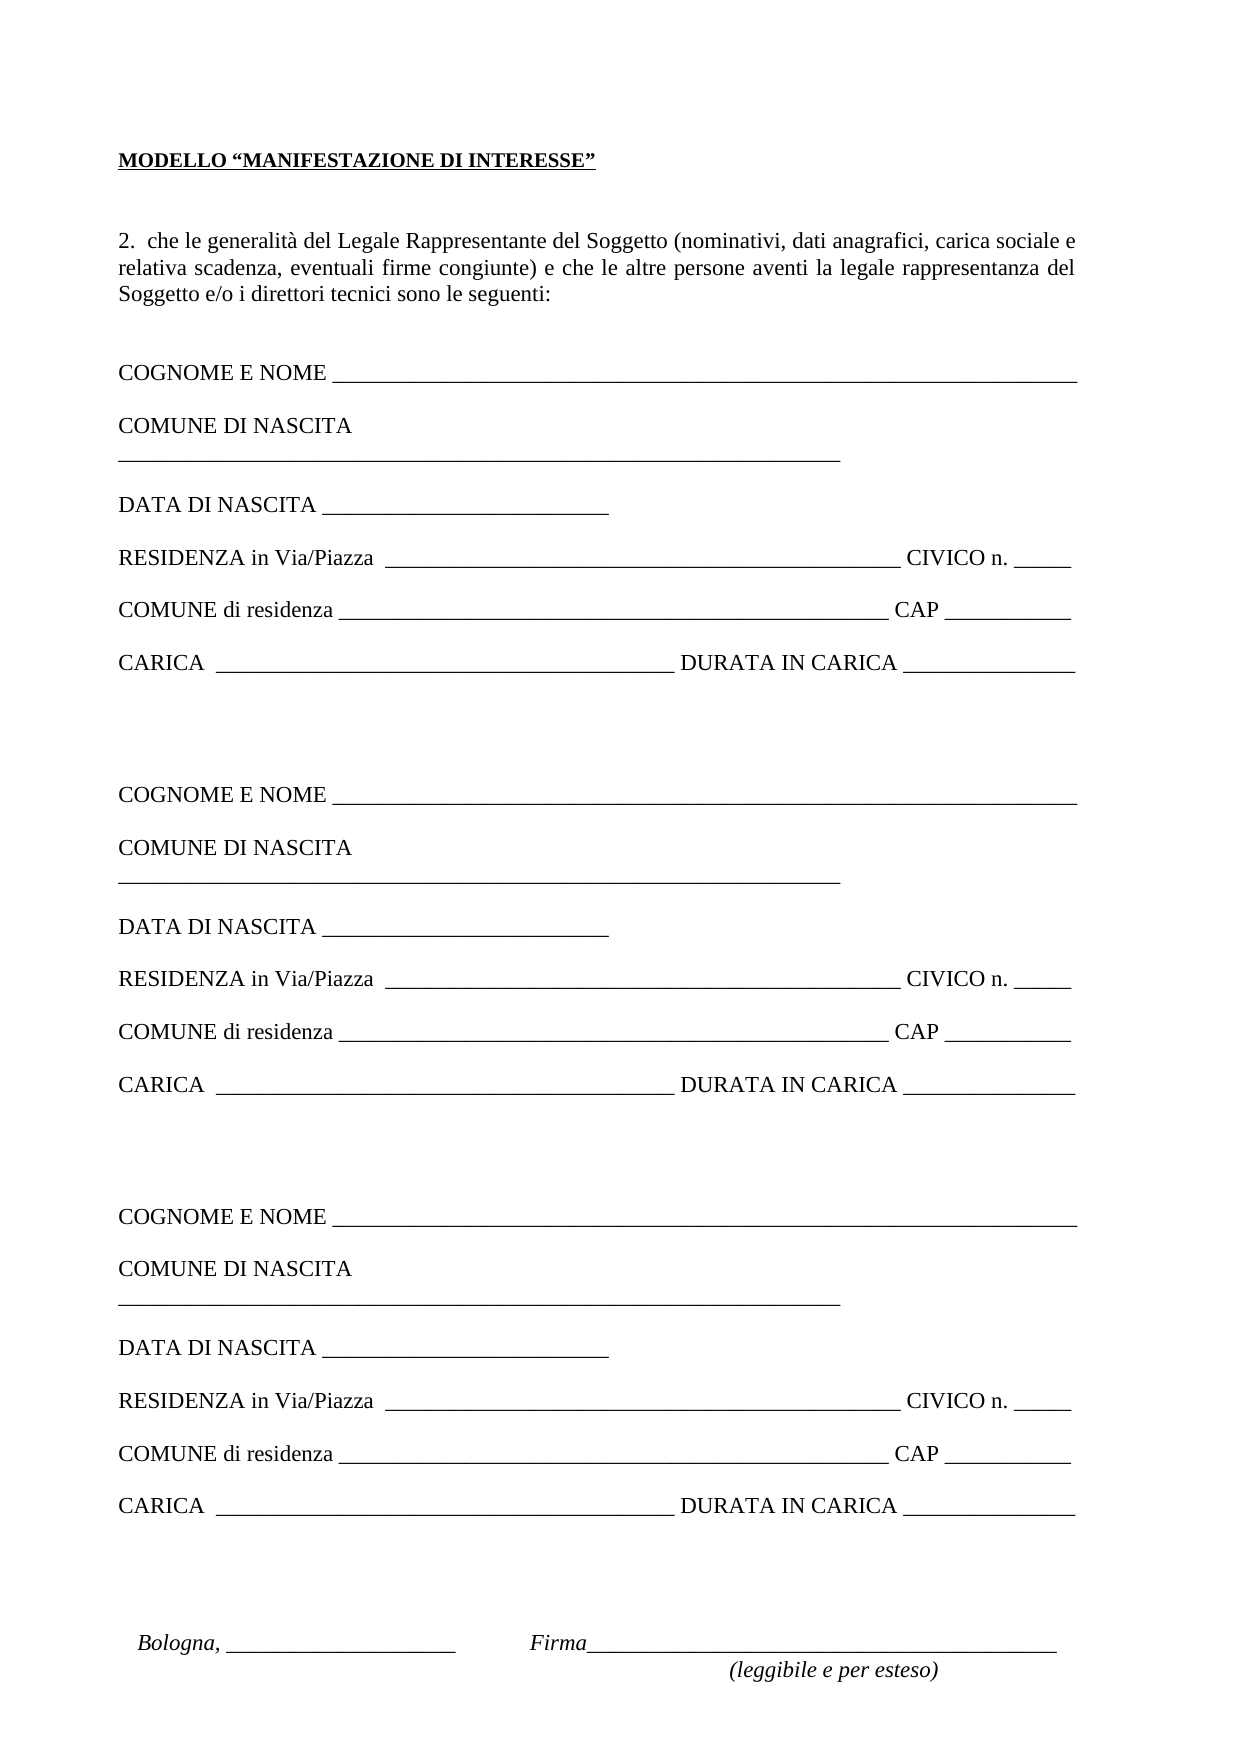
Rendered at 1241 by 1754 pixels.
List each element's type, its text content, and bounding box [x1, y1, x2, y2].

text CARICA ________________________________________ DURATA IN CARICA _______________ [118, 649, 1078, 676]
text COMUNE DI NASCITA _______________________________________________________________ [118, 1255, 1078, 1308]
text CARICA ________________________________________ DURATA IN CARICA _______________ [118, 1493, 1078, 1519]
text COMUNE di residenza ________________________________________________ CAP ___________ [118, 1018, 1078, 1044]
text COGNOME E NOME _________________________________________________________________ [118, 1203, 1078, 1229]
text COGNOME E NOME _________________________________________________________________ [118, 359, 1078, 386]
text COMUNE DI NASCITA _______________________________________________________________ [118, 834, 1078, 886]
text DATA DI NASCITA _________________________ [118, 1334, 1078, 1361]
text 2. che le generalità del Legale Rappresentante del Soggetto (nominativi, dati anagrafici, carica sociale e relativa scadenza, eventuali firme congiunte) e che le altre persone aventi la legale rappresentanza del Soggetto e/o i direttori tecnici sono le seguenti: [118, 228, 1078, 307]
text RESIDENZA in Via/Piazza _____________________________________________ CIVICO n. _____ [118, 1387, 1078, 1413]
text DATA DI NASCITA _________________________ [118, 913, 1078, 939]
text RESIDENZA in Via/Piazza _____________________________________________ CIVICO n. _____ [118, 966, 1078, 992]
text COGNOME E NOME _________________________________________________________________ [118, 781, 1078, 807]
text COMUNE DI NASCITA _______________________________________________________________ [118, 412, 1078, 465]
text CARICA ________________________________________ DURATA IN CARICA _______________ [118, 1071, 1078, 1097]
text RESIDENZA in Via/Piazza _____________________________________________ CIVICO n. _____ [118, 544, 1078, 570]
text DATA DI NASCITA _________________________ [118, 491, 1078, 517]
text COMUNE di residenza ________________________________________________ CAP ___________ [118, 1440, 1078, 1466]
text COMUNE di residenza ________________________________________________ CAP ___________ [118, 597, 1078, 623]
